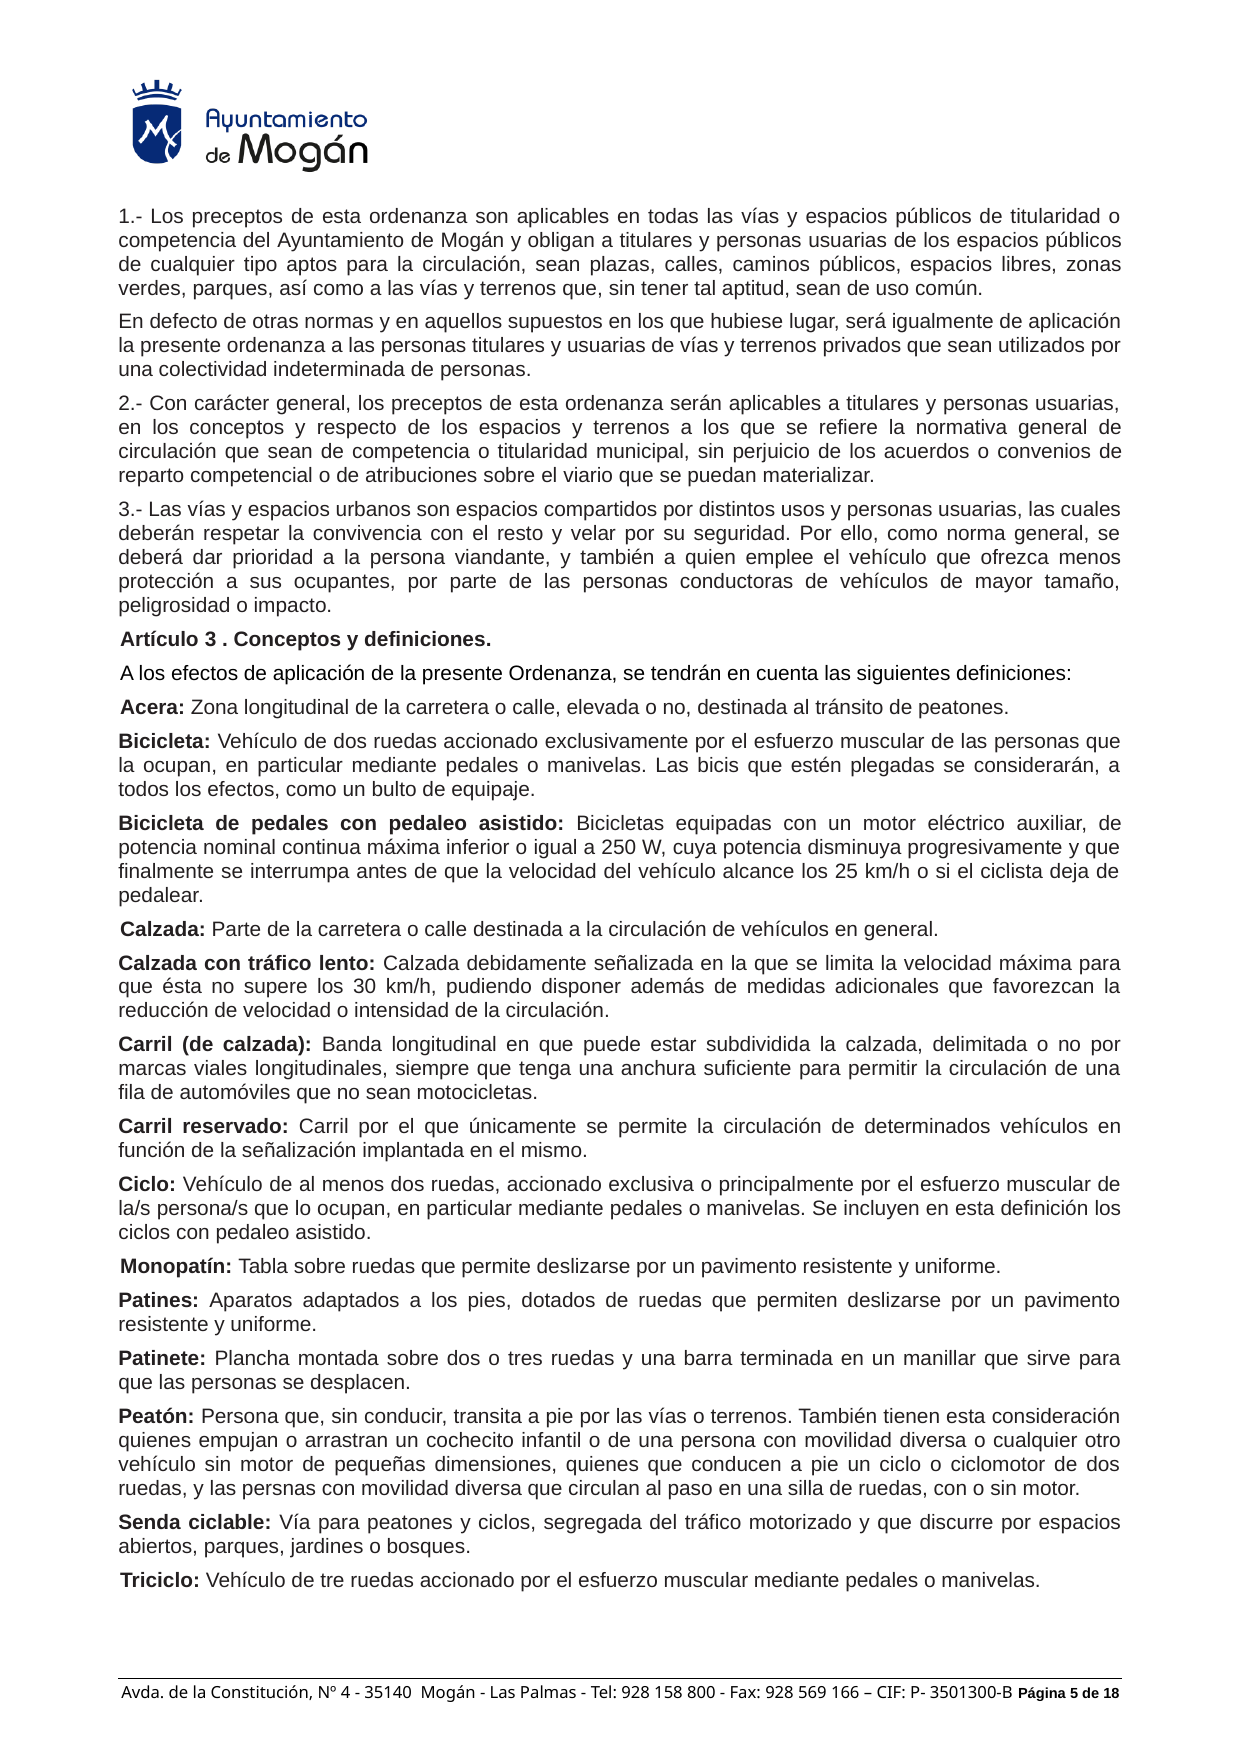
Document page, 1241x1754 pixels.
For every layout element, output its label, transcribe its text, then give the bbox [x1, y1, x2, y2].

text Senda ciclable: Vía para peatones y ciclos, segregada del tráfico motorizado y que discurre por espacios abiertos, parques, jardines o bosques. [118, 1509, 1122, 1557]
text Carril reservado: Carril por el que únicamente se permite la circulación de determinados vehículos en función de la señalización implantada en el mismo. [118, 1114, 1122, 1162]
picture [117, 58, 385, 190]
text 3.- Las vías y espacios urbanos son espacios compartidos por distintos usos y personas usuarias, las cuales deberán respetar la convivencia con el resto y velar por su seguridad. Por ello, como norma general, se deberá dar prioridad a la persona viandante, y también a quien emplee el vehículo que ofrezca menos protección a sus ocupantes, por parte de las personas conductoras de vehículos de mayor tamaño, peligrosidad o impacto. [118, 497, 1122, 617]
text Calzada: Parte de la carretera o calle destinada a la circulación de vehículos en general. [120, 916, 1122, 940]
text Ciclo: Vehículo de al menos dos ruedas, accionado exclusiva o principalmente por el esfuerzo muscular de la/s persona/s que lo ocupan, en particular mediante pedales o manivelas. Se incluyen en esta definición los ciclos con pedaleo asistido. [118, 1172, 1122, 1244]
text 1.- Los preceptos de esta ordenanza son aplicables en todas las vías y espacios públicos de titularidad o competencia del Ayuntamiento de Mogán y obligan a titulares y personas usuarias de los espacios públicos de cualquier tipo aptos para la circulación, sean plazas, calles, caminos públicos, espacios libres, zonas verdes, parques, así como a las vías y terrenos que, sin tener tal aptitud, sean de uso común. [118, 203, 1122, 299]
text Patines: Aparatos adaptados a los pies, dotados de ruedas que permiten deslizarse por un pavimento resistente y uniforme. [118, 1288, 1122, 1336]
text Bicicleta: Vehículo de dos ruedas accionado exclusivamente por el esfuerzo muscular de las personas que la ocupan, en particular mediante pedales o manivelas. Las bicis que estén plegadas se considerarán, a todos los efectos, como un bulto de equipaje. [118, 729, 1122, 801]
text A los efectos de aplicación de la presente Ordenanza, se tendrán en cuenta las siguientes definiciones: [120, 661, 1122, 685]
text Bicicleta de pedales con pedaleo asistido: Bicicletas equipadas con un motor eléctrico auxiliar, de potencia nominal continua máxima inferior o igual a 250 W, cuya potencia disminuya progresivamente y que finalmente se interrumpa antes de que la velocidad del vehículo alcance los 25 km/h o si el ciclista deja de pedalear. [118, 811, 1122, 906]
text Monopatín: Tabla sobre ruedas que permite deslizarse por un pavimento resistente y uniforme. [120, 1254, 1122, 1278]
text Peatón: Persona que, sin conducir, transita a pie por las vías o terrenos. También tienen esta consideración quienes empujan o arrastran un cochecito infantil o de una persona con movilidad diversa o cualquier otro vehículo sin motor de pequeñas dimensiones, quienes que conducen a pie un ciclo o ciclomotor de dos ruedas, y las persnas con movilidad diversa que circulan al paso en una silla de ruedas, con o sin motor. [118, 1404, 1122, 1499]
text Carril (de calzada): Banda longitudinal en que puede estar subdividida la calzada, delimitada o no por marcas viales longitudinales, siempre que tenga una anchura suficiente para permitir la circulación de una fila de automóviles que no sean motocicletas. [118, 1032, 1122, 1104]
text 2.- Con carácter general, los preceptos de esta ordenanza serán aplicables a titulares y personas usuarias, en los conceptos y respecto de los espacios y terrenos a los que se refiere la normativa general de circulación que sean de competencia o titularidad municipal, sin perjuicio de los acuerdos o convenios de reparto competencial o de atribuciones sobre el viario que se puedan materializar. [118, 391, 1122, 487]
text Calzada con tráfico lento: Calzada debidamente señalizada en la que se limita la velocidad máxima para que ésta no supere los 30 km/h, pudiendo disponer además de medidas adicionales que favorezcan la reducción de velocidad o intensidad de la circulación. [118, 950, 1122, 1022]
text Acera: Zona longitudinal de la carretera o calle, elevada o no, destinada al tránsito de peatones. [120, 695, 1122, 719]
text Patinete: Plancha montada sobre dos o tres ruedas y una barra terminada en un manillar que sirve para que las personas se desplacen. [118, 1346, 1122, 1394]
text Artículo 3 . Conceptos y definiciones. [120, 627, 1122, 651]
text En defecto de otras normas y en aquellos supuestos en los que hubiese lugar, será igualmente de aplicación la presente ordenanza a las personas titulares y usuarias de vías y terrenos privados que sean utilizados por una colectividad indeterminada de personas. [118, 309, 1122, 381]
text Triciclo: Vehículo de tre ruedas accionado por el esfuerzo muscular mediante pedales o manivelas. [120, 1567, 1122, 1591]
